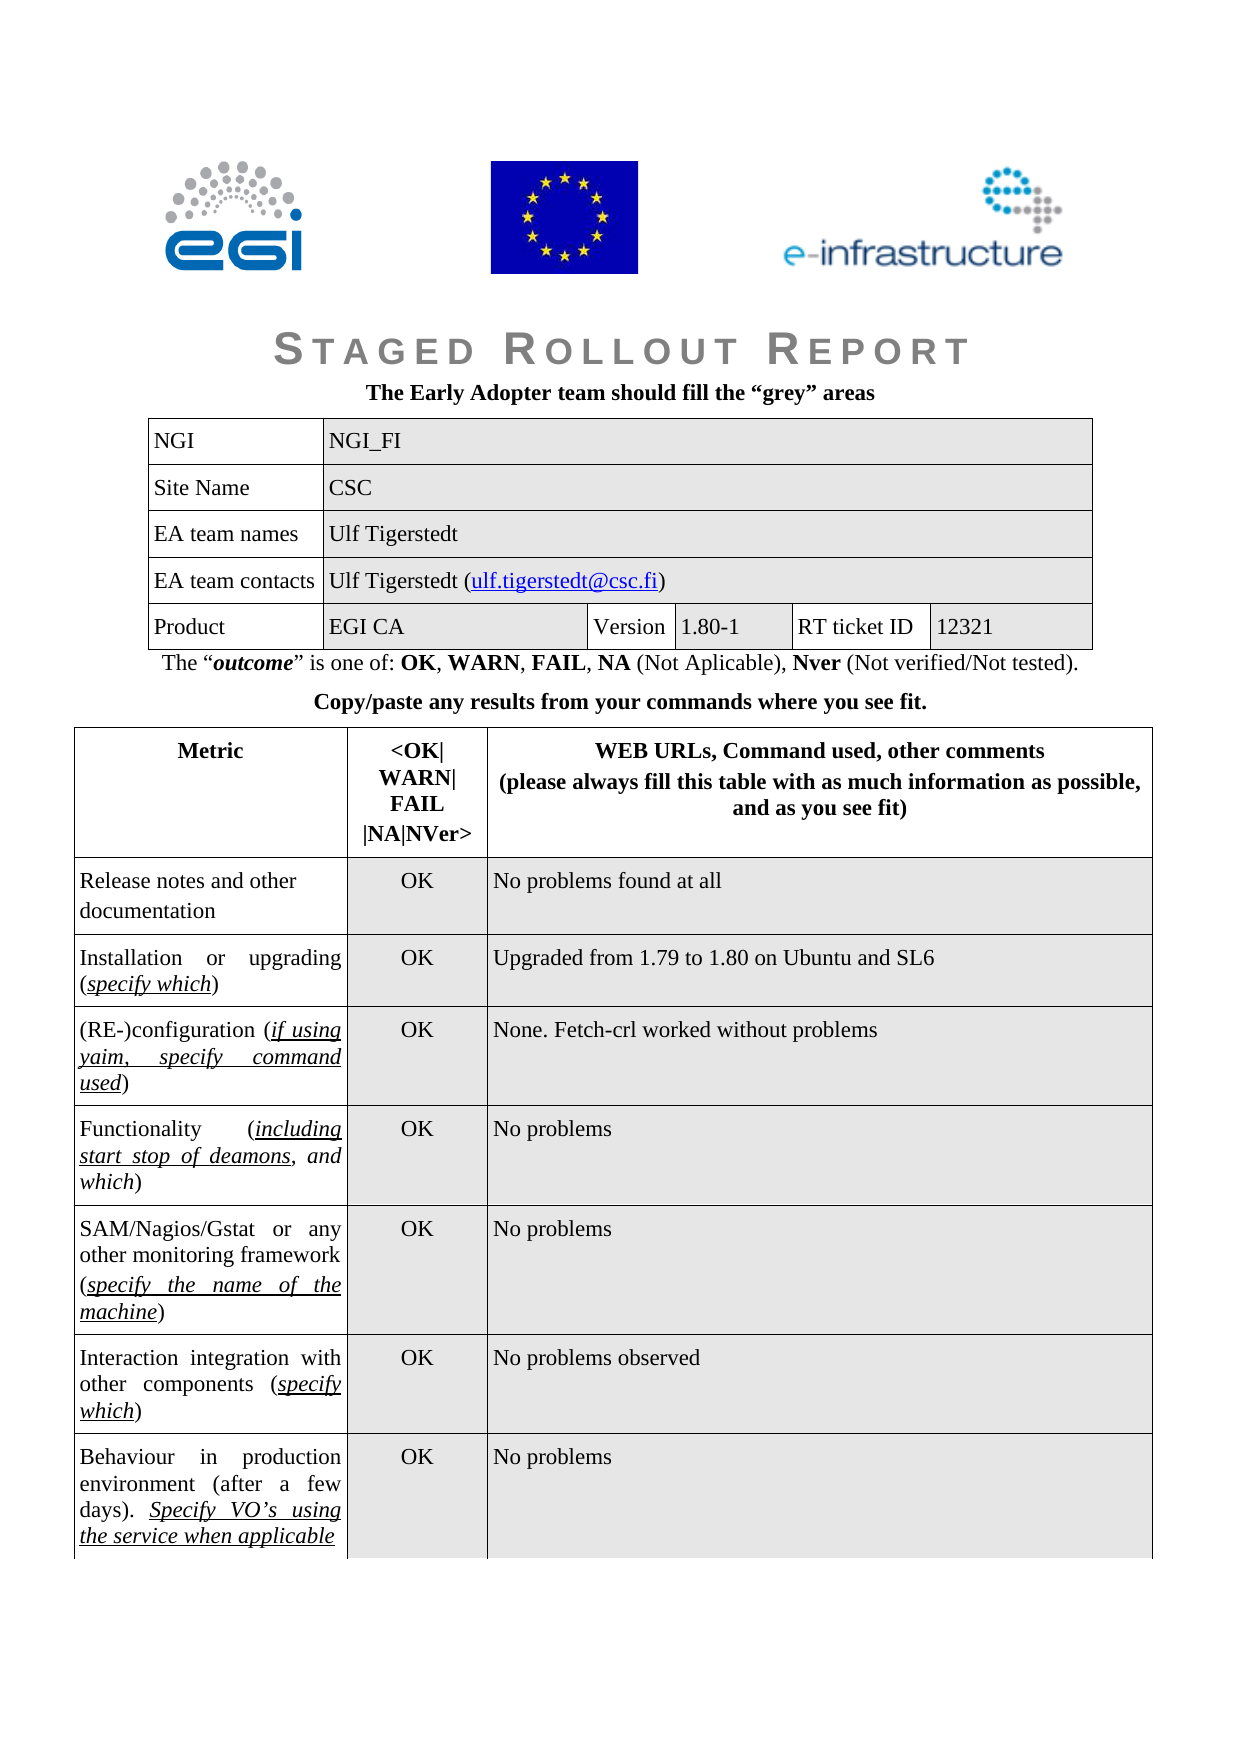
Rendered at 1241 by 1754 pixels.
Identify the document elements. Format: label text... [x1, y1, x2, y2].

table_cell None. Fetch-crl worked without problems [488, 1007, 1152, 1105]
table_cell OK [348, 935, 487, 1006]
table_cell Installation or upgrading (specify which) [75, 935, 347, 1006]
picture [164, 161, 303, 272]
table_cell EGI CA [324, 604, 587, 649]
table_cell No problems found at all [488, 858, 1152, 934]
table_cell OK [348, 1335, 487, 1433]
table_cell OK [348, 1106, 487, 1204]
table_cell Version [588, 604, 675, 649]
table_cell CSC [324, 465, 1092, 510]
table_cell Behaviour in production environment (after a few days). Specify VO’s using the service when applicable [75, 1434, 347, 1558]
table_header <OK|WARN|FAIL |NA|NVer> [348, 728, 487, 857]
table_cell 12321 [931, 604, 1092, 649]
table_cell No problems [488, 1206, 1152, 1334]
text The Early Adopter team should fill the “grey” areas [148, 379, 1092, 405]
table_header NGI_FI [324, 419, 1092, 464]
table_cell No problems [488, 1434, 1152, 1558]
title Staged Rollout Report [148, 322, 1092, 374]
table_cell OK [348, 858, 487, 934]
table_cell OK [348, 1007, 487, 1105]
table_cell RT ticket ID [793, 604, 930, 649]
table_cell Interaction integration with other components (specify which) [75, 1335, 347, 1433]
table_header NGI [149, 419, 323, 464]
table_cell No problems [488, 1106, 1152, 1204]
text The “outcome” is one of: OK, WARN, FAIL, NA (Not Aplicable), Nver (Not verified/Not tested). [148, 650, 1092, 676]
table_cell 1.80-1 [676, 604, 792, 649]
table_cell EA team contacts [149, 558, 323, 603]
table_header Metric [75, 728, 347, 857]
table_cell Upgraded from 1.79 to 1.80 on Ubuntu and SL6 [488, 935, 1152, 1006]
table_cell No problems observed [488, 1335, 1152, 1433]
table_cell Ulf Tigerstedt [324, 511, 1092, 557]
table_cell Functionality (including start stop of deamons, and which) [75, 1106, 347, 1204]
picture [490, 161, 639, 274]
text Copy/paste any results from your commands where you see fit. [148, 688, 1092, 715]
table_cell (RE-)configuration (if using yaim, specify command used) [75, 1007, 347, 1105]
table_cell OK [348, 1434, 487, 1558]
table_cell Site Name [149, 465, 323, 510]
picture [777, 161, 1070, 274]
table_cell SAM/Nagios/Gstat or any other monitoring framework (specify the name of the machine) [75, 1206, 347, 1334]
table_cell Product [149, 604, 323, 649]
table_cell EA team names [149, 511, 323, 557]
table_header WEB URLs, Command used, other comments (please always fill this table with as much information as possible, and as you see fit) [488, 728, 1152, 857]
table_cell Ulf Tigerstedt (ulf.tigerstedt@csc.fi) [324, 558, 1092, 603]
table_cell OK [348, 1206, 487, 1334]
table_cell Release notes and other documentation [75, 858, 347, 934]
